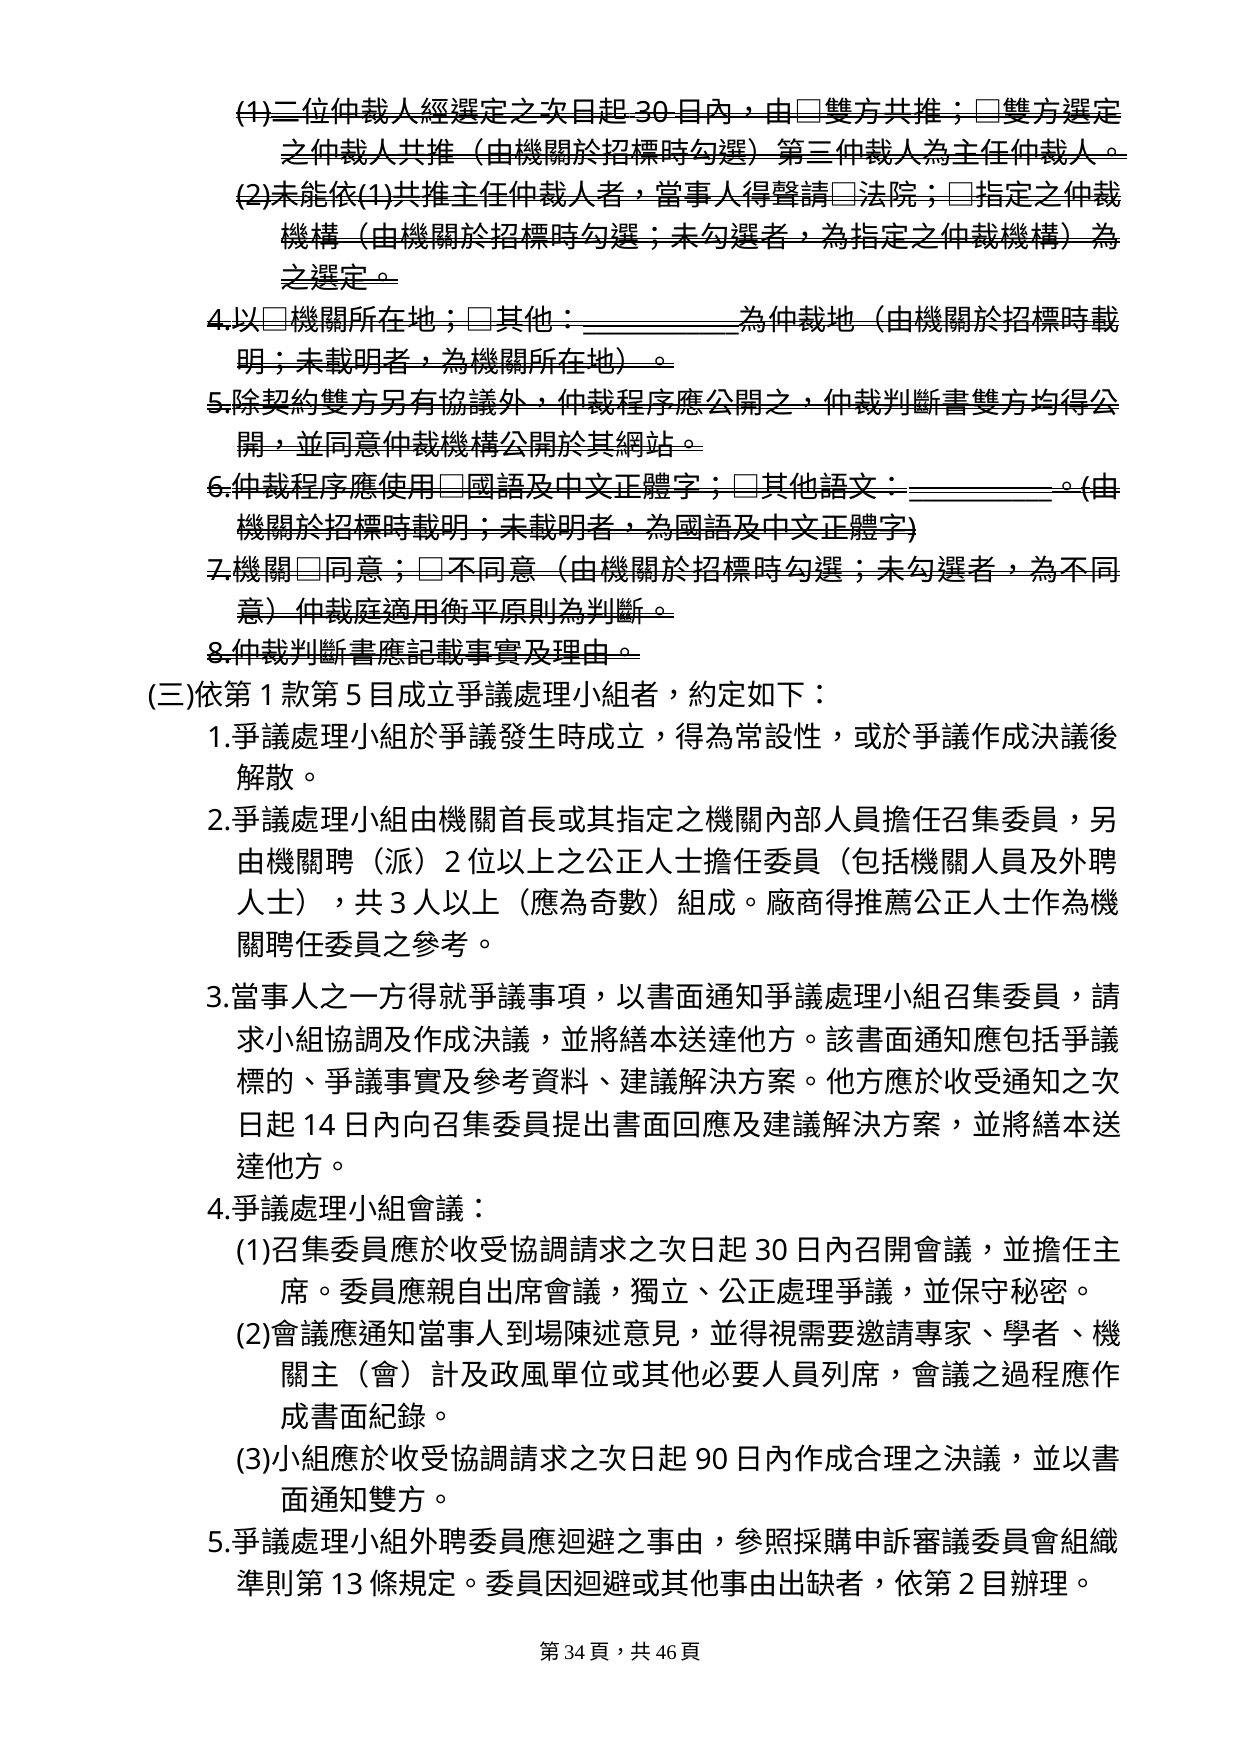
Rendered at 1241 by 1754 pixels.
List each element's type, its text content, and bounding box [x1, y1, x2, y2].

text (2)未能依(1)共推主任仲裁人者，當事人得聲請□法院；□指定之仲裁機構（由機關於招標時勾選；未勾選者，為指定之仲裁機構）為之選定。 [236, 172, 1122, 297]
text 5.除契約雙方另有協議外，仲裁程序應公開之，仲裁判斷書雙方均得公開，並同意仲裁機構公開於其網站。 [207, 409, 1119, 464]
text 4.以□機關所在地；□其他：____________為仲裁地（由機關於招標時載明；未載明者，為機關所在地）。 [207, 297, 1119, 321]
text 6.仲裁程序應使用□國語及中文正體字；□其他語文：___________。(由機關於招標時載明；未載明者，為國語及中文正體字) [207, 464, 1119, 547]
text 4.爭議處理小組會議： [207, 1186, 1119, 1227]
text 5.爭議處理小組外聘委員應迴避之事由，參照採購申訴審議委員會組織準則第13條規定。委員因迴避或其他事由出缺者，依第2目辦理。 [207, 1519, 1119, 1602]
text 3.當事人之一方得就爭議事項，以書面通知爭議處理小組召集委員，請求小組協調及作成決議，並將繕本送達他方。該書面通知應包括爭議標的、爭議事實及參考資料、建議解決方案。他方應於收受通知之次日起14日內向召集委員提出書面回應及建議解決方案，並將繕本送達他方。 [206, 974, 1122, 1186]
text (3)小組應於收受協調請求之次日起90日內作成合理之決議，並以書面通知雙方。 [236, 1436, 1122, 1519]
text (1)二位仲裁人經選定之次日起30日內，由□雙方共推；□雙方選定之仲裁人共推（由機關於招標時勾選）第三仲裁人為主任仲裁人。 [236, 89, 1122, 172]
text 1.爭議處理小組於爭議發生時成立，得為常設性，或於爭議作成決議後解散。 [207, 714, 1119, 797]
text 7.機關□同意；□不同意（由機關於招標時勾選；未勾選者，為不同意）仲裁庭適用衡平原則為判斷。 [207, 547, 1119, 630]
text 4.以□機關所在地；□其他：____________為仲裁地（由機關於招標時載明；未載明者，為機關所在地）。 [207, 326, 1119, 380]
text 5.除契約雙方另有協議外，仲裁程序應公開之，仲裁判斷書雙方均得公開，並同意仲裁機構公開於其網站。 [207, 380, 1119, 404]
text (2)會議應通知當事人到場陳述意見，並得視需要邀請專家、學者、機關主（會）計及政風單位或其他必要人員列席，會議之過程應作成書面紀錄。 [236, 1311, 1122, 1436]
text (1)召集委員應於收受協調請求之次日起30日內召開會議，並擔任主席。委員應親自出席會議，獨立、公正處理爭議，並保守秘密。 [236, 1227, 1122, 1311]
text (三)依第1款第5目成立爭議處理小組者，約定如下： [148, 672, 1122, 714]
text 8.仲裁判斷書應記載事實及理由。 [207, 630, 1119, 672]
text 2.爭議處理小組由機關首長或其指定之機關內部人員擔任召集委員，另由機關聘（派）2位以上之公正人士擔任委員（包括機關人員及外聘人士），共3人以上（應為奇數）組成。廠商得推薦公正人士作為機關聘任委員之參考。 [207, 797, 1119, 964]
